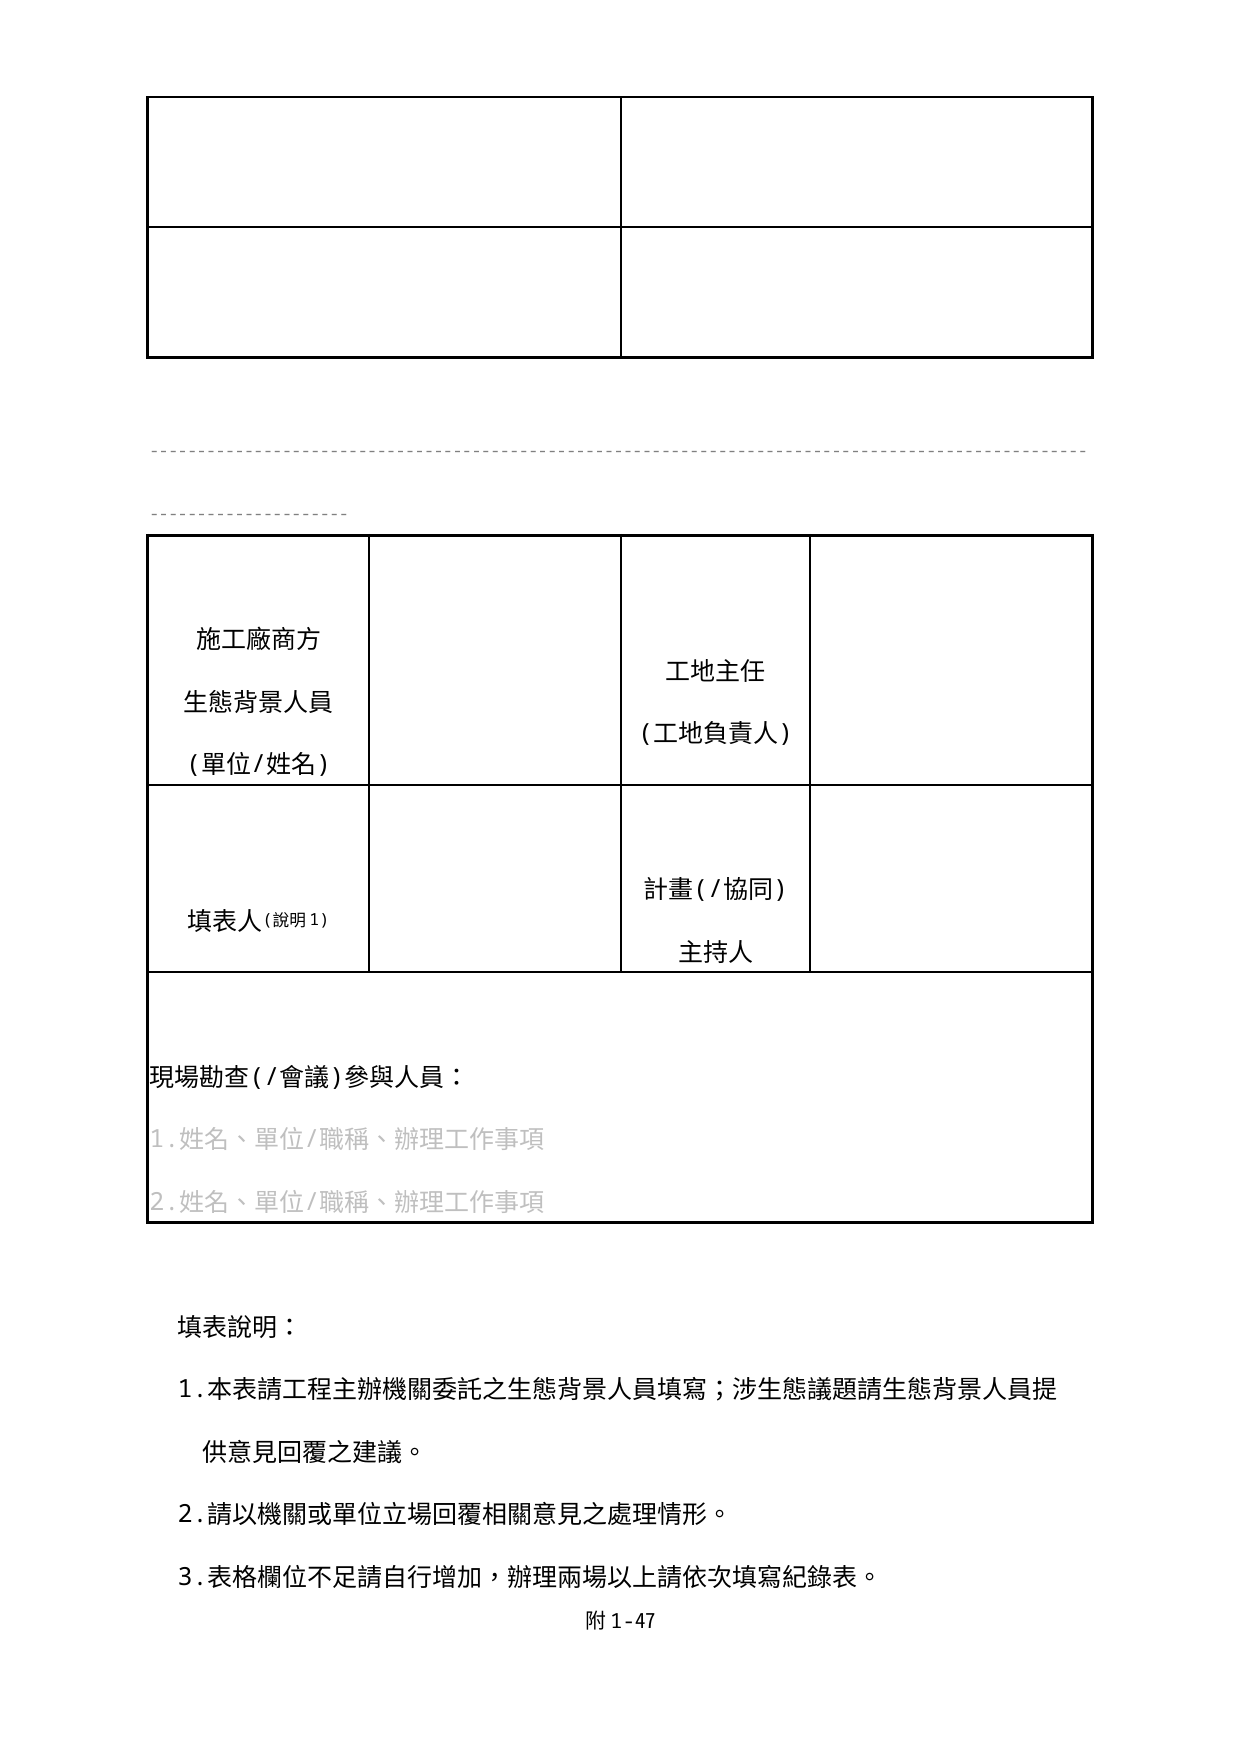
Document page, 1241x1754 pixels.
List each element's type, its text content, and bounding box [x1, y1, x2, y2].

table_cell [622, 98, 1091, 226]
table_cell [149, 98, 620, 226]
table_cell 計畫(/協同) 主持人 [622, 786, 809, 971]
table_cell [370, 786, 620, 971]
table_cell [811, 537, 1091, 784]
table_cell 工地主任 (工地負責人) [622, 537, 809, 784]
table_cell 施工廠商方 生態背景人員 (單位/姓名) [149, 537, 368, 784]
text 3.表格欄位不足請自行增加，辦理兩場以上請依次填寫紀錄表。 [177, 1534, 1063, 1596]
table_cell [622, 228, 1091, 356]
table_cell [370, 537, 620, 784]
text 填表說明： [177, 1284, 1063, 1346]
table_cell ------------------------------------------------------------------------------------------------------------------------ [148, 359, 1093, 534]
text 1.本表請工程主辦機關委託之生態背景人員填寫；涉生態議題請生態背景人員提供意見回覆之建議。 [177, 1346, 1063, 1471]
text 2.請以機關或單位立場回覆相關意見之處理情形。 [177, 1471, 1063, 1534]
table_cell 填表人(說明1) [149, 786, 368, 971]
table_cell [811, 786, 1091, 971]
table_cell 現場勘查(/會議)參與人員： 1.姓名、單位/職稱、辦理工作事項 2.姓名、單位/職稱、辦理工作事項 [149, 973, 1091, 1221]
table_cell [149, 228, 620, 356]
